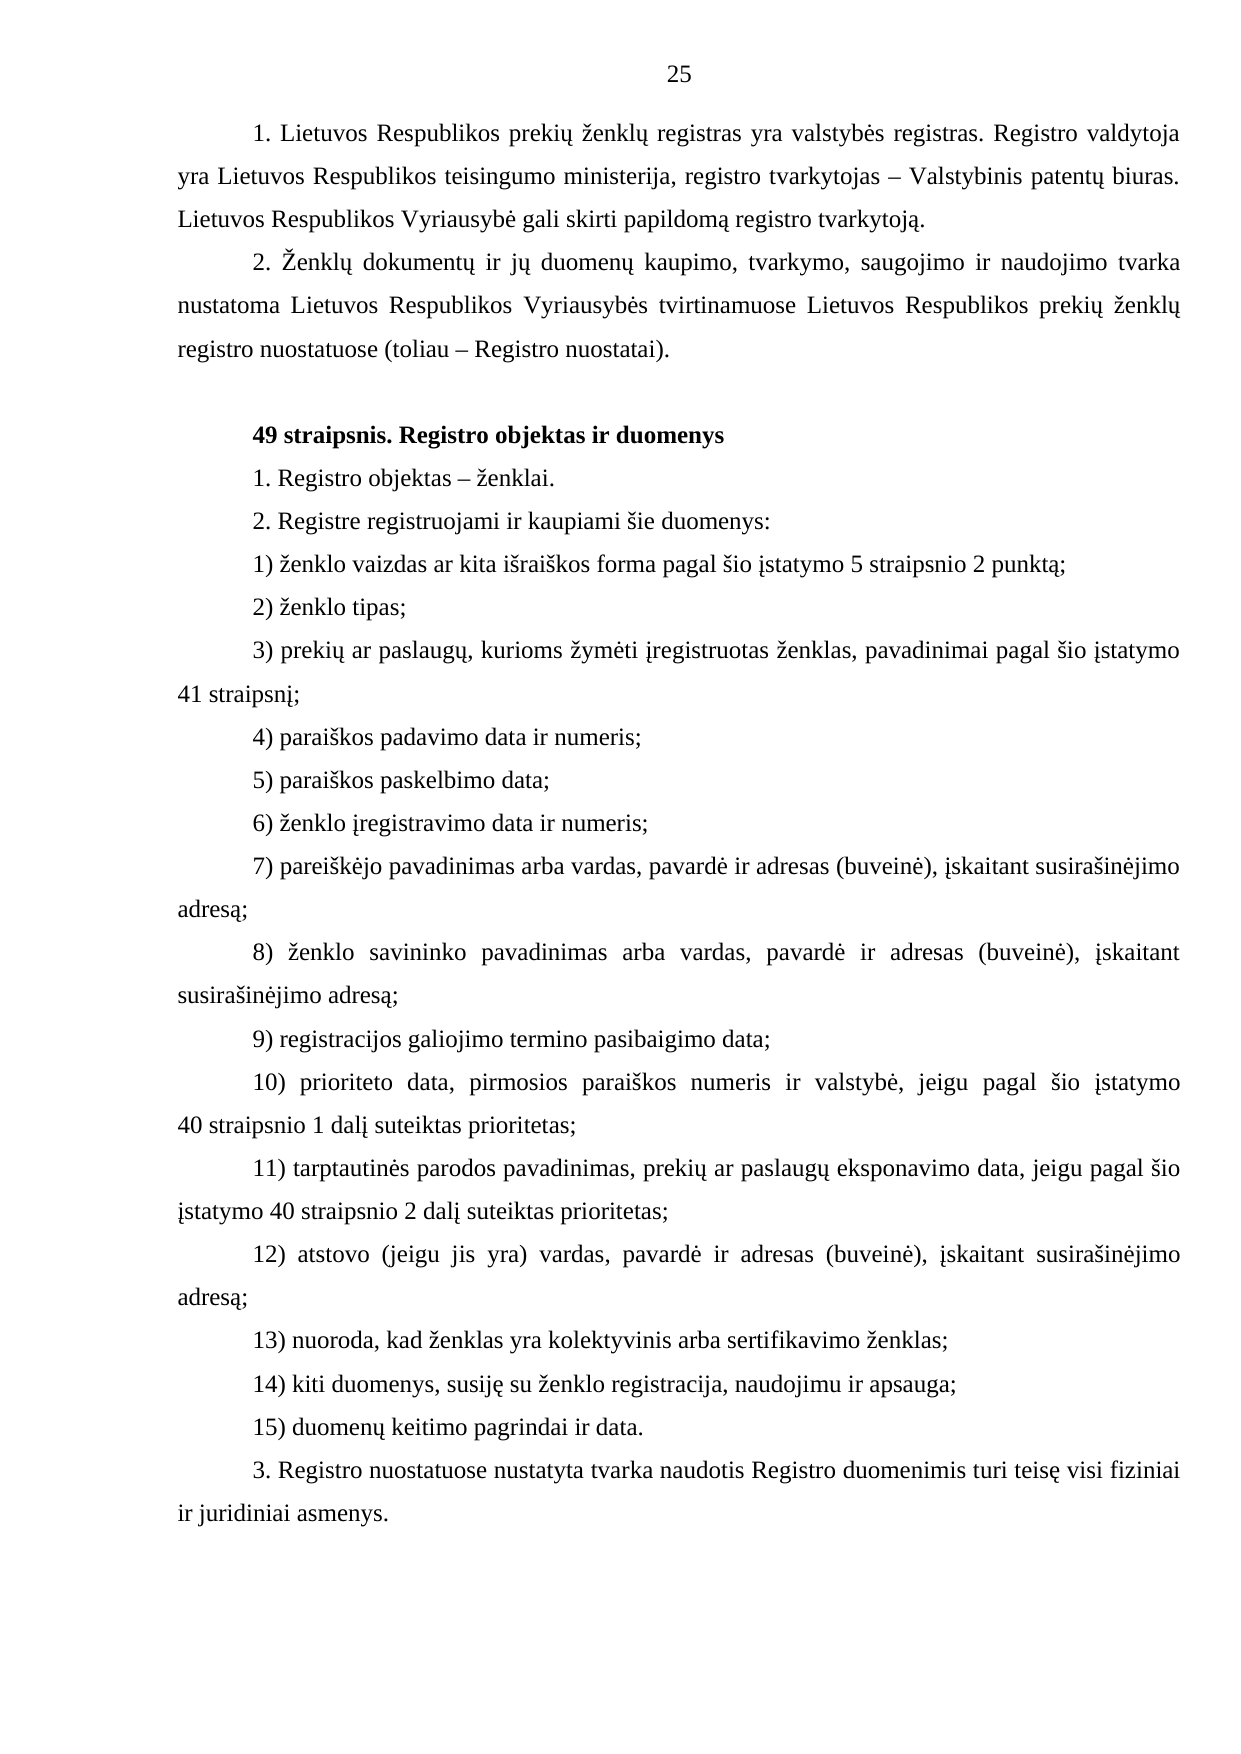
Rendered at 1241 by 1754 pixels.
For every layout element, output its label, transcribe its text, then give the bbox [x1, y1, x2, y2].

text 3) prekių ar paslaugų, kurioms žymėti įregistruotas ženklas, pavadinimai pagal šio įstatymo 41 straipsnį; [177, 636, 1181, 707]
text 8) ženklo savininko pavadinimas arba vardas, pavardė ir adresas (buveinė), įskaitant susirašinėjimo adresą; [177, 937, 1181, 1009]
text 1. Lietuvos Respublikos prekių ženklų registras yra valstybės registras. Registro valdytoja yra Lietuvos Respublikos teisingumo ministerija, registro tvarkytojas – Valstybinis patentų biuras. Lietuvos Respublikos Vyriausybė gali skirti papildomą registro tvarkytoją. [177, 118, 1181, 233]
text 5) paraiškos paskelbimo data; [177, 765, 1181, 794]
text 49 straipsnis. Registro objektas ir duomenys [177, 420, 1181, 449]
text 3. Registro nuostatuose nustatyta tvarka naudotis Registro duomenimis turi teisę visi fiziniai ir juridiniai asmenys. [177, 1455, 1181, 1527]
text 7) pareiškėjo pavadinimas arba vardas, pavardė ir adresas (buveinė), įskaitant susirašinėjimo adresą; [177, 851, 1181, 923]
text 6) ženklo įregistravimo data ir numeris; [177, 808, 1181, 837]
text 13) nuoroda, kad ženklas yra kolektyvinis arba sertifikavimo ženklas; [177, 1326, 1181, 1354]
text 15) duomenų keitimo pagrindai ir data. [177, 1412, 1181, 1441]
text 2. Registre registruojami ir kaupiami šie duomenys: [177, 506, 1181, 535]
text 14) kiti duomenys, susiję su ženklo registracija, naudojimu ir apsauga; [177, 1369, 1181, 1397]
text 9) registracijos galiojimo termino pasibaigimo data; [177, 1024, 1181, 1052]
text 2. Ženklų dokumentų ir jų duomenų kaupimo, tvarkymo, saugojimo ir naudojimo tvarka nustatoma Lietuvos Respublikos Vyriausybės tvirtinamuose Lietuvos Respublikos prekių ženklų registro nuostatuose (toliau – Registro nuostatai). [177, 247, 1181, 362]
text 12) atstovo (jeigu jis yra) vardas, pavardė ir adresas (buveinė), įskaitant susirašinėjimo adresą; [177, 1239, 1181, 1311]
text 2) ženklo tipas; [177, 592, 1181, 621]
text 11) tarptautinės parodos pavadinimas, prekių ar paslaugų eksponavimo data, jeigu pagal šio įstatymo 40 straipsnio 2 dalį suteiktas prioritetas; [177, 1153, 1181, 1225]
text 4) paraiškos padavimo data ir numeris; [177, 722, 1181, 751]
text 1. Registro objektas – ženklai. [177, 463, 1181, 492]
text 10) prioriteto data, pirmosios paraiškos numeris ir valstybė, jeigu pagal šio įstatymo 40 straipsnio 1 dalį suteiktas prioritetas; [177, 1067, 1181, 1139]
text 1) ženklo vaizdas ar kita išraiškos forma pagal šio įstatymo 5 straipsnio 2 punktą; [177, 549, 1181, 578]
